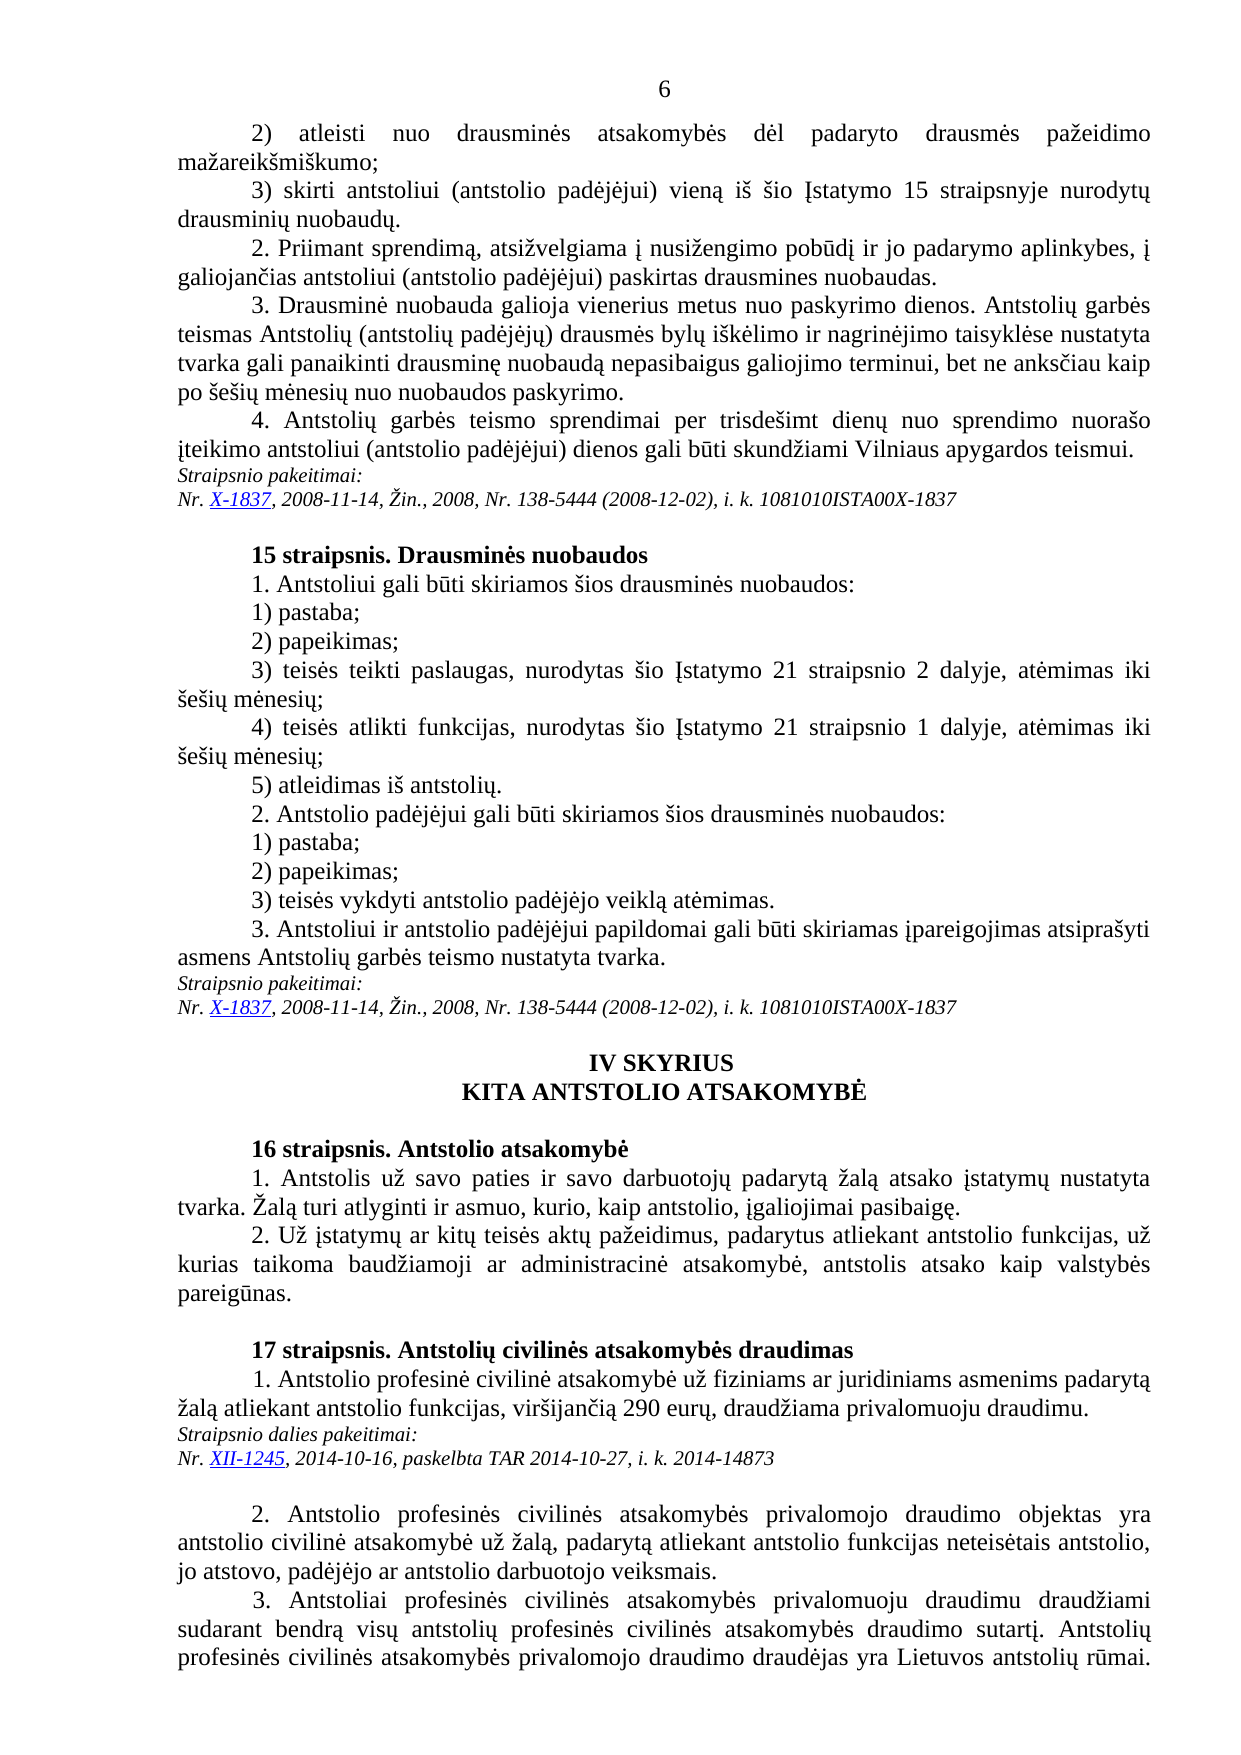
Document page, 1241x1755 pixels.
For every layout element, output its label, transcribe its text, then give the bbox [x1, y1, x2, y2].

text 1. Antstoliui gali būti skiriamos šios drausminės nuobaudos: [177, 569, 1152, 597]
text 17 straipsnis. Antstolių civilinės atsakomybės draudimas [177, 1336, 1152, 1364]
text 1. Antstolis už savo paties ir savo darbuotojų padarytą žalą atsako įstatymų nustatyta tvarka. Žalą turi atlyginti ir asmuo, kurio, kaip antstolio, įgaliojimai pasibaigę. [177, 1163, 1152, 1221]
text 2. Antstolio padėjėjui gali būti skiriamos šios drausminės nuobaudos: [177, 799, 1152, 827]
text Nr. XII-1245, 2014-10-16, paskelbta TAR 2014-10-27, i. k. 2014-14873 [177, 1446, 1152, 1470]
text 2. Už įstatymų ar kitų teisės aktų pažeidimus, padarytus atliekant antstolio funkcijas, už kurias taikoma baudžiamoji ar administracinė atsakomybė, antstolis atsako kaip valstybės pareigūnas. [177, 1221, 1152, 1307]
text IV SKYRIUS [177, 1048, 1152, 1077]
text 2) papeikimas; [177, 626, 1152, 655]
text 4) teisės atlikti funkcijas, nurodytas šio Įstatymo 21 straipsnio 1 dalyje, atėmimas iki šešių mėnesių; [177, 712, 1152, 770]
text KITA ANTSTOLIO ATSAKOMYBĖ [177, 1077, 1152, 1106]
text 4. Antstolių garbės teismo sprendimai per trisdešimt dienų nuo sprendimo nuorašo įteikimo antstoliui (antstolio padėjėjui) dienos gali būti skundžiami Vilniaus apygardos teismui. [177, 406, 1152, 463]
text 2) atleisti nuo drausminės atsakomybės dėl padaryto drausmės pažeidimo mažareikšmiškumo; [177, 118, 1152, 176]
text Nr. X-1837, 2008-11-14, Žin., 2008, Nr. 138-5444 (2008-12-02), i. k. 1081010ISTA00X-1837 [177, 487, 1152, 511]
text 3) teisės vykdyti antstolio padėjėjo veiklą atėmimas. [177, 885, 1152, 914]
text Straipsnio pakeitimai: [177, 463, 1152, 487]
text 1) pastaba; [177, 827, 1152, 856]
text 3. Antstoliai profesinės civilinės atsakomybės privalomuoju draudimu draudžiami sudarant bendrą visų antstolių profesinės civilinės atsakomybės draudimo sutartį. Antstolių profesinės civilinės atsakomybės privalomojo draudimo draudėjas yra Lietuvos antstolių rūmai. [177, 1585, 1152, 1671]
text 3. Drausminė nuobauda galioja vienerius metus nuo paskyrimo dienos. Antstolių garbės teismas Antstolių (antstolių padėjėjų) drausmės bylų iškėlimo ir nagrinėjimo taisyklėse nustatyta tvarka gali panaikinti drausminę nuobaudą nepasibaigus galiojimo terminui, bet ne anksčiau kaip po šešių mėnesių nuo nuobaudos paskyrimo. [177, 291, 1152, 406]
text 2. Antstolio profesinės civilinės atsakomybės privalomojo draudimo objektas yra antstolio civilinė atsakomybė už žalą, padarytą atliekant antstolio funkcijas neteisėtais antstolio, jo atstovo, padėjėjo ar antstolio darbuotojo veiksmais. [177, 1499, 1152, 1585]
text 5) atleidimas iš antstolių. [177, 770, 1152, 799]
text 2) papeikimas; [177, 856, 1152, 885]
text 2. Priimant sprendimą, atsižvelgiama į nusižengimo pobūdį ir jo padarymo aplinkybes, į galiojančias antstoliui (antstolio padėjėjui) paskirtas drausmines nuobaudas. [177, 233, 1152, 291]
text 1. Antstolio profesinė civilinė atsakomybė už fiziniams ar juridiniams asmenims padarytą žalą atliekant antstolio funkcijas, viršijančią 290 eurų, draudžiama privalomuoju draudimu. [177, 1364, 1152, 1422]
text 1) pastaba; [177, 597, 1152, 626]
text Nr. X-1837, 2008-11-14, Žin., 2008, Nr. 138-5444 (2008-12-02), i. k. 1081010ISTA00X-1837 [177, 995, 1152, 1019]
text 15 straipsnis. Drausminės nuobaudos [177, 540, 1152, 569]
text 3) skirti antstoliui (antstolio padėjėjui) vieną iš šio Įstatymo 15 straipsnyje nurodytų drausminių nuobaudų. [177, 176, 1152, 233]
text 3. Antstoliui ir antstolio padėjėjui papildomai gali būti skiriamas įpareigojimas atsiprašyti asmens Antstolių garbės teismo nustatyta tvarka. [177, 914, 1152, 971]
text 16 straipsnis. Antstolio atsakomybė [177, 1134, 1152, 1163]
text 3) teisės teikti paslaugas, nurodytas šio Įstatymo 21 straipsnio 2 dalyje, atėmimas iki šešių mėnesių; [177, 655, 1152, 712]
text Straipsnio pakeitimai: [177, 971, 1152, 995]
text Straipsnio dalies pakeitimai: [177, 1422, 1152, 1446]
